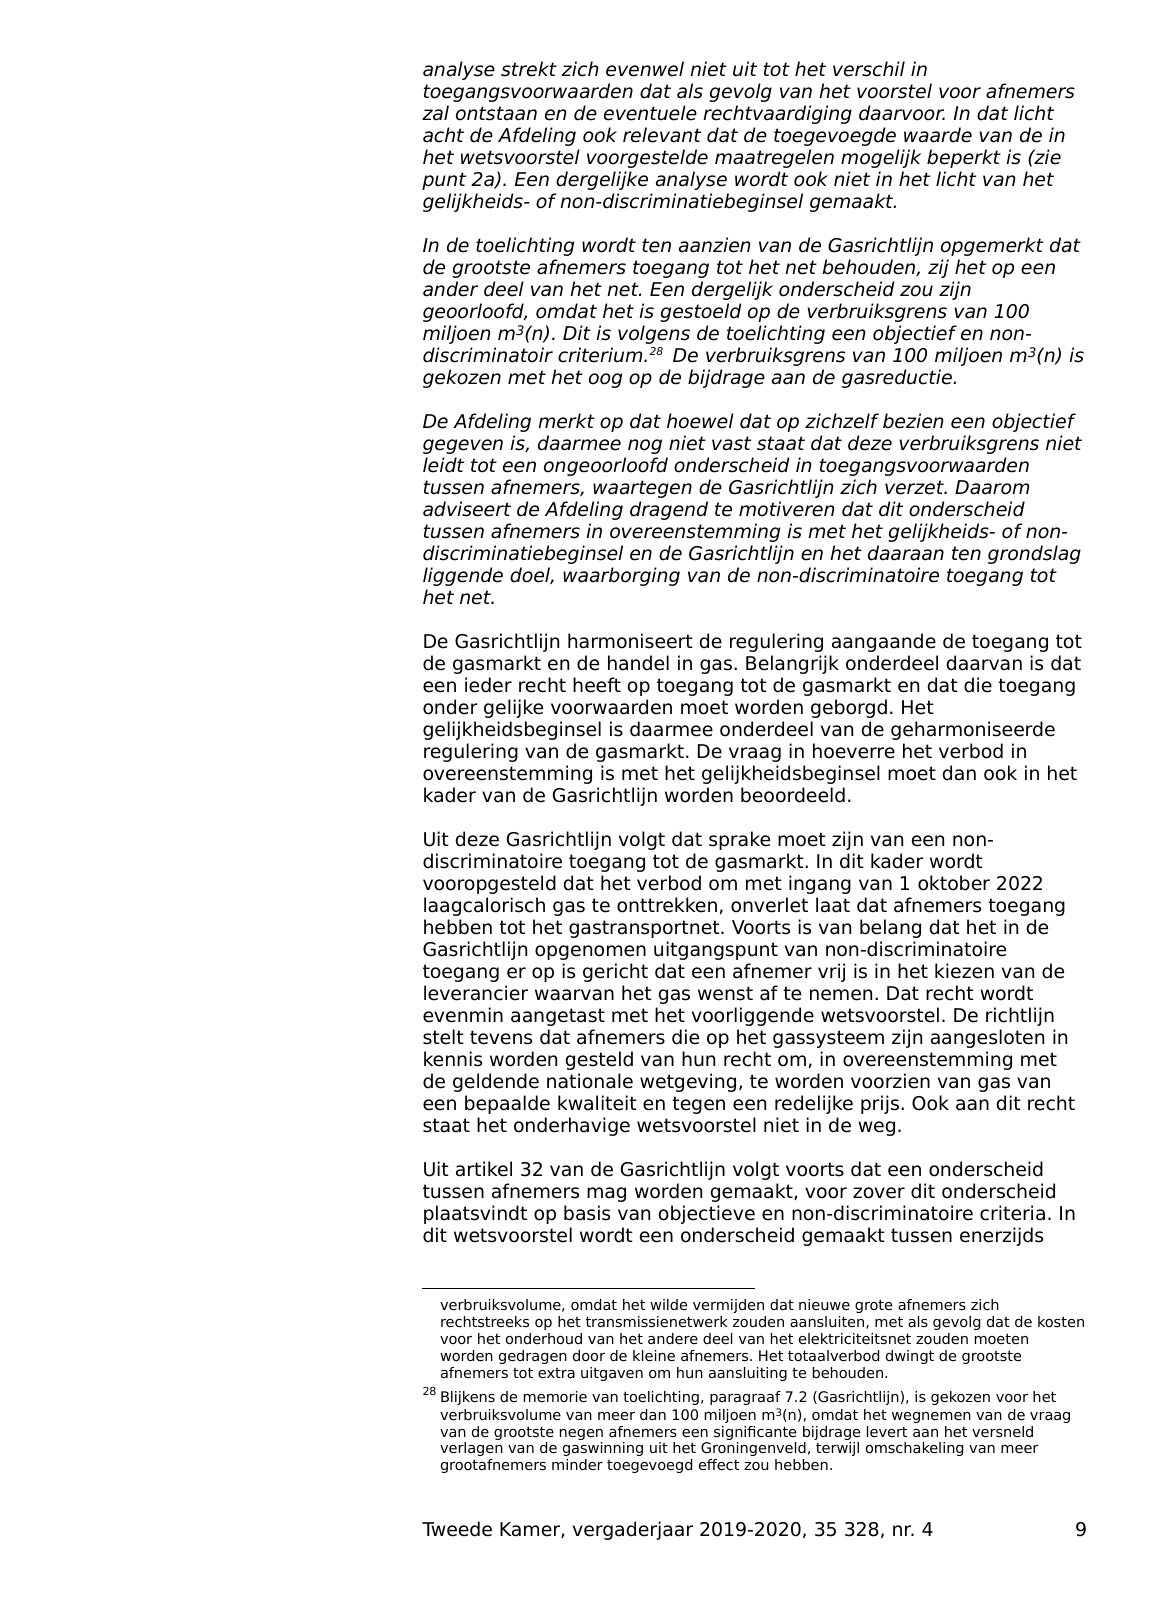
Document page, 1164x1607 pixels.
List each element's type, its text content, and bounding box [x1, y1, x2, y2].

text Blijkens de memorie van toelichting, paragraaf 7.2 (Gasrichtlijn), is gekozen voor het verbruiksvolume van meer dan 100 miljoen m3(n), omdat het wegnemen van de vraag van de grootste negen afnemers een significante bijdrage levert aan het versneld verlagen van de gaswinning uit het Groningenveld, terwijl omschakeling van meer grootafnemers minder toegevoegd effect zou hebben. [422, 1385, 1087, 1474]
text verbruiksvolume, omdat het wilde vermijden dat nieuwe grote afnemers zich rechtstreeks op het transmissienetwerk zouden aansluiten, met als gevolg dat de kosten voor het onderhoud van het andere deel van het elektriciteitsnet zouden moeten worden gedragen door de kleine afnemers. Het totaalverbod dwingt de grootste afnemers tot extra uitgaven om hun aansluiting te behouden. [422, 1297, 1087, 1382]
text De Afdeling merkt op dat hoewel dat op zichzelf bezien een objectief gegeven is, daarmee nog niet vast staat dat deze verbruiksgrens niet leidt tot een ongeoorloofd onderscheid in toegangsvoorwaarden tussen afnemers, waartegen de Gasrichtlijn zich verzet. Daarom adviseert de Afdeling dragend te motiveren dat dit onderscheid tussen afnemers in overeenstemming is met het gelijkheids- of non-discriminatiebeginsel en de Gasrichtlijn en het daaraan ten grondslag liggende doel, waarborging van de non-discriminatoire toegang tot het net. [422, 411, 1087, 609]
text In de toelichting wordt ten aanzien van de Gasrichtlijn opgemerkt dat de grootste afnemers toegang tot het net behouden, zij het op een ander deel van het net. Een dergelijk onderscheid zou zijn geoorloofd, omdat het is gestoeld op de verbruiksgrens van 100 miljoen m3(n). Dit is volgens de toelichting een objectief en non-discriminatoir criterium. De verbruiksgrens van 100 miljoen m3(n) is gekozen met het oog op de bijdrage aan de gasreductie. [422, 235, 1087, 389]
text Uit deze Gasrichtlijn volgt dat sprake moet zijn van een non-discriminatoire toegang tot de gasmarkt. In dit kader wordt vooropgesteld dat het verbod om met ingang van 1 oktober 2022 laagcalorisch gas te onttrekken, onverlet laat dat afnemers toegang hebben tot het gastransportnet. Voorts is van belang dat het in de Gasrichtlijn opgenomen uitgangspunt van non-discriminatoire toegang er op is gericht dat een afnemer vrij is in het kiezen van de leverancier waarvan het gas wenst af te nemen. Dat recht wordt evenmin aangetast met het voorliggende wetsvoorstel. De richtlijn stelt tevens dat afnemers die op het gassysteem zijn aangesloten in kennis worden gesteld van hun recht om, in overeenstemming met de geldende nationale wetgeving, te worden voorzien van gas van een bepaalde kwaliteit en tegen een redelijke prijs. Ook aan dit recht staat het onderhavige wetsvoorstel niet in de weg. [422, 829, 1087, 1137]
text Uit artikel 32 van de Gasrichtlijn volgt voorts dat een onderscheid tussen afnemers mag worden gemaakt, voor zover dit onderscheid plaatsvindt op basis van objectieve en non-discriminatoire criteria. In dit wetsvoorstel wordt een onderscheid gemaakt tussen enerzijds [422, 1159, 1087, 1247]
text De Gasrichtlijn harmoniseert de regulering aangaande de toegang tot de gasmarkt en de handel in gas. Belangrijk onderdeel daarvan is dat een ieder recht heeft op toegang tot de gasmarkt en dat die toegang onder gelijke voorwaarden moet worden geborgd. Het gelijkheidsbeginsel is daarmee onderdeel van de geharmoniseerde regulering van de gasmarkt. De vraag in hoeverre het verbod in overeenstemming is met het gelijkheidsbeginsel moet dan ook in het kader van de Gasrichtlijn worden beoordeeld. [422, 631, 1087, 807]
text In de toelichting lijkt de analyse namelijk te zijn beperkt tot het onderscheid voor wat betreft het deel van het net waarop afnemers kunnen worden aangesloten (hoog- of laagcalorisch gas). Ook de aangehaalde rechtspraak ziet op een dergelijk onderscheid. De analyse strekt zich evenwel niet uit tot het verschil in toegangsvoorwaarden dat als gevolg van het voorstel voor afnemers zal ontstaan en de eventuele rechtvaardiging daarvoor. In dat licht acht de Afdeling ook relevant dat de toegevoegde waarde van de in het wetsvoorstel voorgestelde maatregelen mogelijk beperkt is (zie punt 2a). Een dergelijke analyse wordt ook niet in het licht van het gelijkheids- of non-discriminatiebeginsel gemaakt. [422, 59, 1087, 213]
